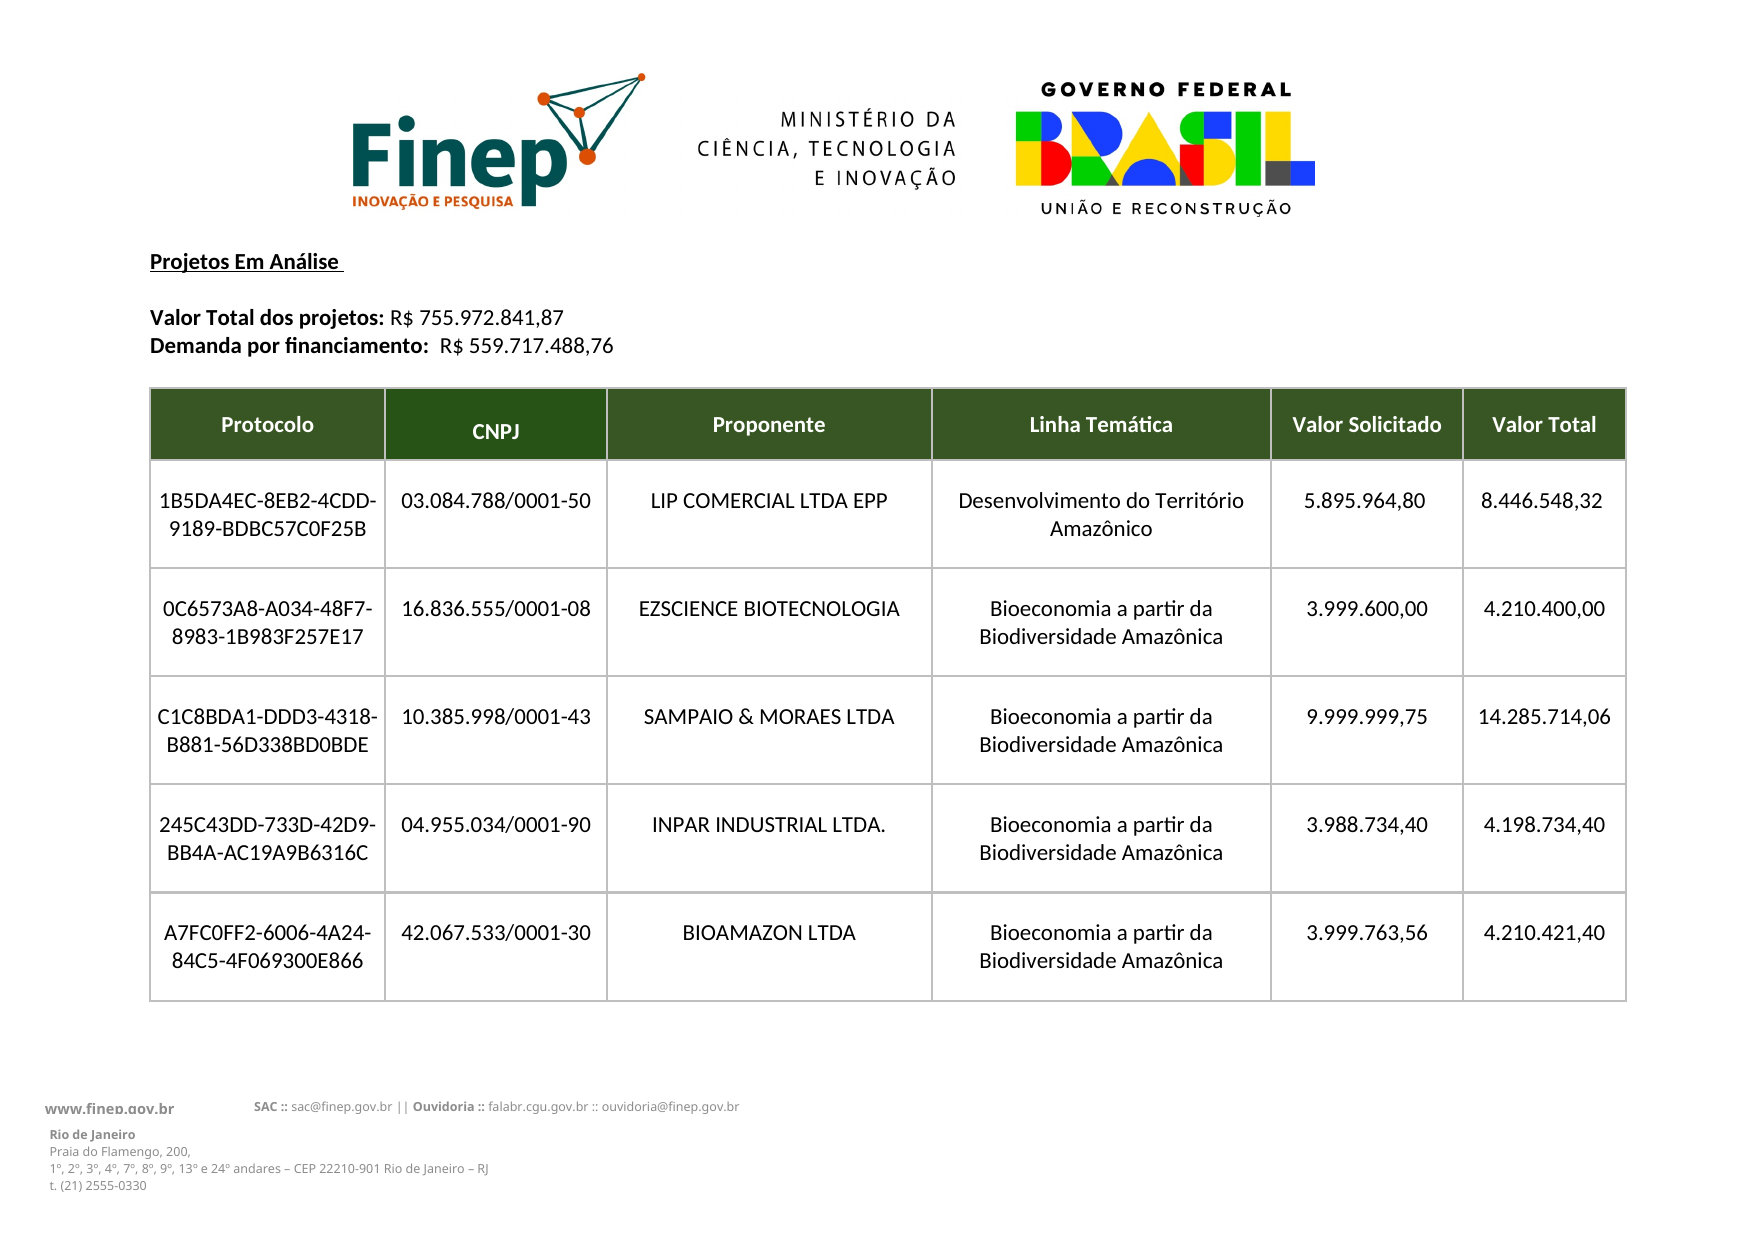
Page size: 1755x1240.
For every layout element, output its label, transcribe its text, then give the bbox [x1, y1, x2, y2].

table_header Protocolo [151, 389, 384, 459]
table_header Valor Solicitado [1272, 389, 1462, 459]
table_cell 0C6573A8-A034-48F7-8983-1B983F257E17 [151, 569, 384, 675]
table_cell 3.988.734,40 [1272, 785, 1462, 891]
table_cell 10.385.998/0001-43 [386, 677, 606, 783]
table_cell BIOAMAZON LTDA [608, 894, 931, 999]
table_header Proponente [608, 389, 931, 459]
table_header Valor Total [1464, 389, 1625, 459]
text Demanda por financiamento: R$ 559.717.488,76 [150, 331, 1518, 359]
table_cell Bioeconomia a partir da Biodiversidade Amazônica [933, 677, 1270, 783]
table_cell 8.446.548,32 [1464, 461, 1625, 567]
table_cell 42.067.533/0001-30 [386, 894, 606, 999]
table_cell 5.895.964,80 [1272, 461, 1462, 567]
table_cell 4.198.734,40 [1464, 785, 1625, 891]
table_cell Bioeconomia a partir da Biodiversidade Amazônica [933, 569, 1270, 675]
table_header CNPJ [386, 389, 606, 459]
table_cell 4.210.421,40 [1464, 894, 1625, 999]
table_cell 1B5DA4EC-8EB2-4CDD-9189-BDBC57C0F25B [151, 461, 384, 567]
table_cell INPAR INDUSTRIAL LTDA. [608, 785, 931, 891]
table_cell EZSCIENCE BIOTECNOLOGIA [608, 569, 931, 675]
text Valor Total dos projetos: R$ 755.972.841,87 [150, 303, 1518, 331]
table_cell A7FC0FF2-6006-4A24-84C5-4F069300E866 [151, 894, 384, 999]
table_header Linha Temática [933, 389, 1270, 459]
table_cell LIP COMERCIAL LTDA EPP [608, 461, 931, 567]
table_cell 4.210.400,00 [1464, 569, 1625, 675]
table_cell 03.084.788/0001-50 [386, 461, 606, 567]
table_cell Bioeconomia a partir da Biodiversidade Amazônica [933, 894, 1270, 999]
table_cell SAMPAIO & MORAES LTDA [608, 677, 931, 783]
table_cell 04.955.034/0001-90 [386, 785, 606, 891]
table_cell 3.999.763,56 [1272, 894, 1462, 999]
table_cell 3.999.600,00 [1272, 569, 1462, 675]
table_cell C1C8BDA1-DDD3-4318-B881-56D338BD0BDE [151, 677, 384, 783]
table_cell 14.285.714,06 [1464, 677, 1625, 783]
table_cell Desenvolvimento do Território Amazônico [933, 461, 1270, 567]
table_cell 9.999.999,75 [1272, 677, 1462, 783]
table_cell 245C43DD-733D-42D9-BB4A-AC19A9B6316C [151, 785, 384, 891]
text Projetos Em Análise [150, 247, 1518, 275]
table_cell Bioeconomia a partir da Biodiversidade Amazônica [933, 785, 1270, 891]
table_cell 16.836.555/0001-08 [386, 569, 606, 675]
